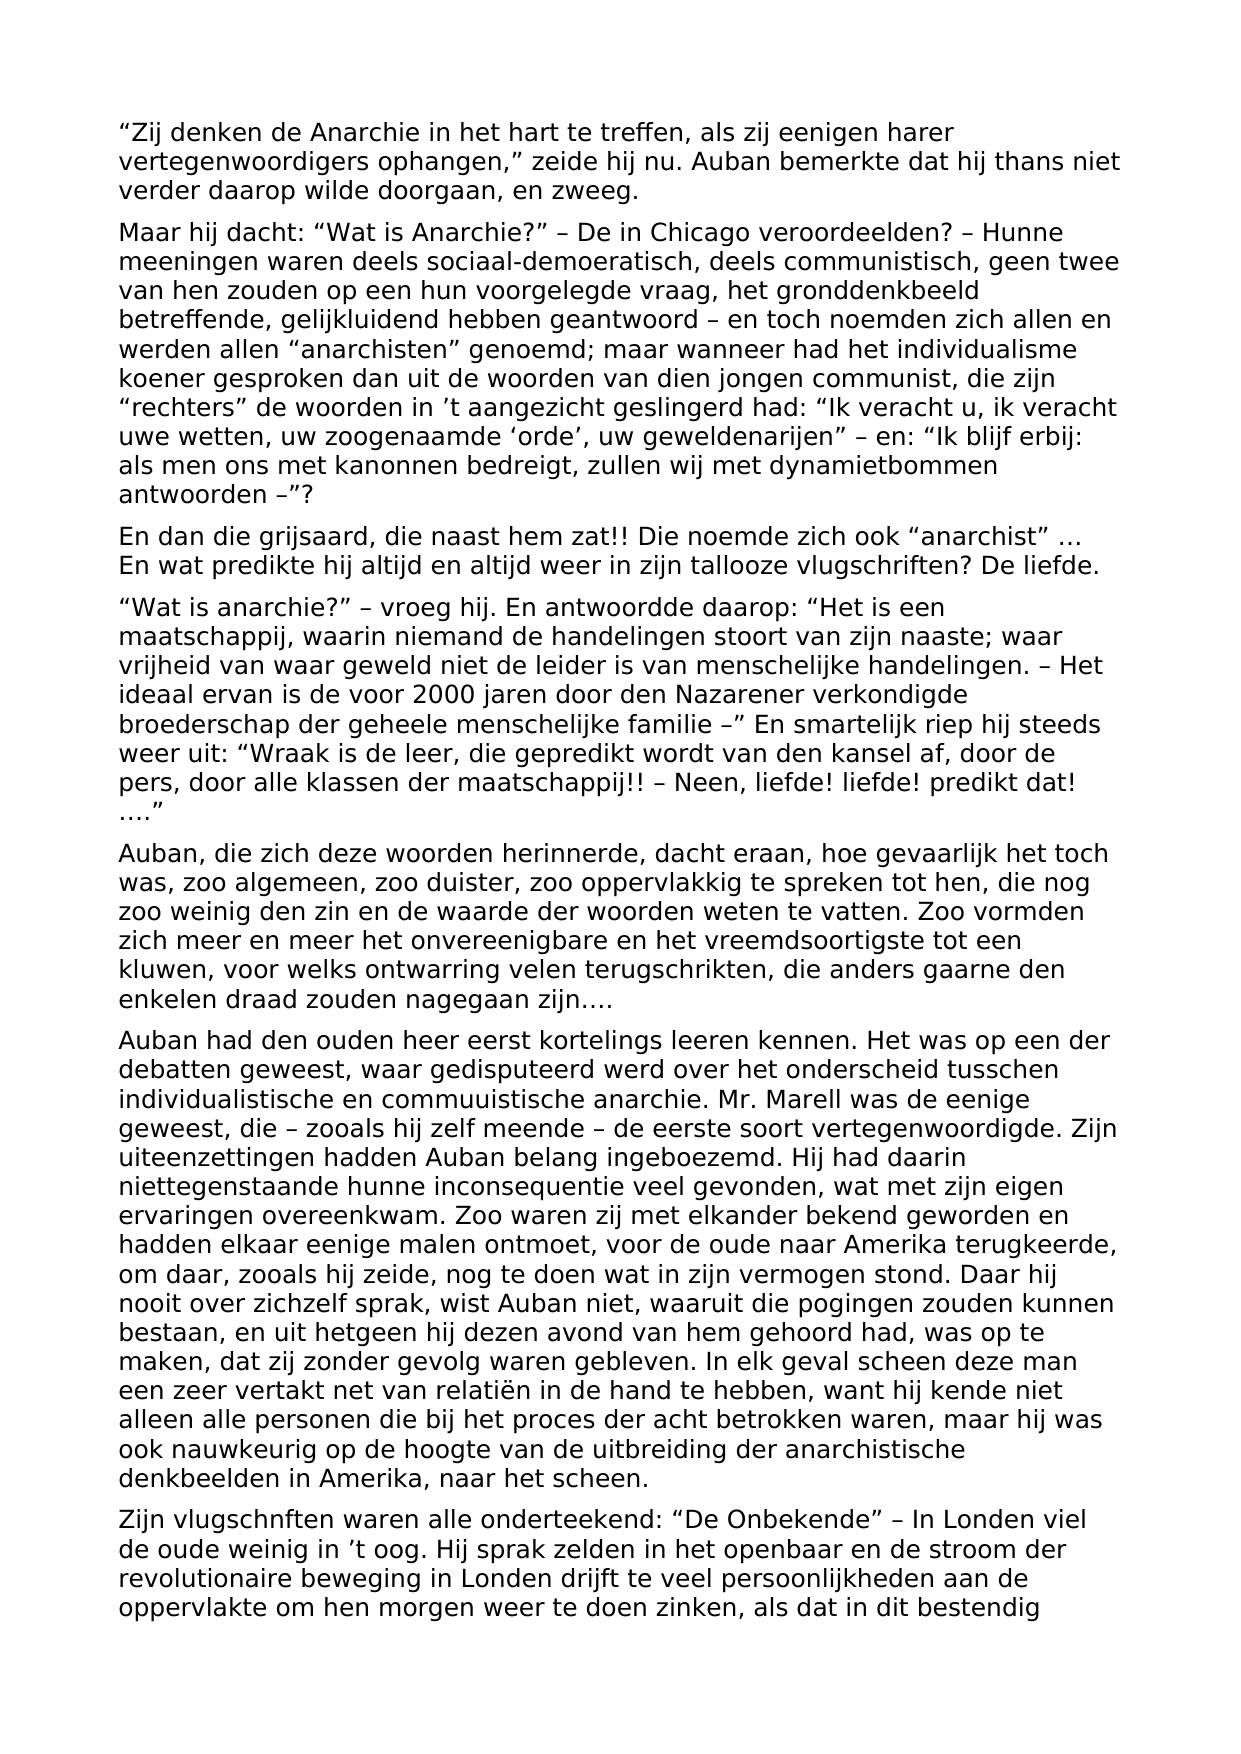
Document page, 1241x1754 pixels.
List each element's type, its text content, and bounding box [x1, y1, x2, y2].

text “Wat is anarchie?” – vroeg hij. En antwoordde daarop: “Het is een maatschappij, waarin niemand de handelingen stoort van zijn naaste; waar vrijheid van waar geweld niet de leider is van menschelijke handelingen. – Het ideaal ervan is de voor 2000 jaren door den Nazarener verkondigde broederschap der geheele menschelijke familie –” En smartelijk riep hij steeds weer uit: “Wraak is de leer, die gepredikt wordt van den kansel af, door de pers, door alle klassen der maatschappij!! – Neen, liefde! liefde! predikt dat!….” [118, 593, 1122, 826]
text En dan die grijsaard, die naast hem zat!! Die noemde zich ook “anarchist” … En wat predikte hij altijd en altijd weer in zijn tallooze vlugschriften? De liefde. [118, 522, 1122, 581]
text Zijn vlugschnften waren alle onderteekend: “De Onbekende” – In Londen viel de oude weinig in ’t oog. Hij sprak zelden in het openbaar en de stroom der revolutionaire beweging in Londen drijft te veel persoonlijkheden aan de oppervlakte om hen morgen weer te doen zinken, als dat in dit bestendig [118, 1506, 1122, 1622]
text “Zij denken de Anarchie in het hart te treffen, als zij eenigen harer vertegenwoordigers ophangen,” zeide hij nu. Auban bemerkte dat hij thans niet verder daarop wilde doorgaan, en zweeg. [118, 118, 1122, 206]
text Auban had den ouden heer eerst kortelings leeren kennen. Het was op een der debatten geweest, waar gedisputeerd werd over het onderscheid tusschen individualistische en commuuistische anarchie. Mr. Marell was de eenige geweest, die – zooals hij zelf meende – de eerste soort vertegenwoordigde. Zijn uiteenzettingen hadden Auban belang ingeboezemd. Hij had daarin niettegenstaande hunne inconsequentie veel gevonden, wat met zijn eigen ervaringen overeenkwam. Zoo waren zij met elkander bekend geworden en hadden elkaar eenige malen ontmoet, voor de oude naar Amerika terugkeerde‚ om daar, zooals hij zeide, nog te doen wat in zijn vermogen stond. Daar hij nooit over zichzelf sprak, wist Auban niet‚ waaruit die pogingen zouden kunnen bestaan, en uit hetgeen hij dezen avond van hem gehoord had, was op te maken, dat zij zonder gevolg waren gebleven. In elk geval scheen deze man een zeer vertakt net van relatiën in de hand te hebben, want hij kende niet alleen alle personen die bij het proces der acht betrokken waren, maar hij was ook nauwkeurig op de hoogte van de uitbreiding der anarchistische denkbeelden in Amerika, naar het scheen. [118, 1026, 1122, 1493]
text Auban, die zich deze woorden herinnerde, dacht eraan, hoe gevaarlijk het toch was, zoo algemeen, zoo duister, zoo oppervlakkig te spreken tot hen, die nog zoo weinig den zin en de waarde der woorden weten te vatten. Zoo vormden zich meer en meer het onvereenigbare en het vreemdsoortigste tot een kluwen, voor welks ontwarring velen terugschrikten, die anders gaarne den enkelen draad zouden nagegaan zijn…. [118, 839, 1122, 1014]
text Maar hij dacht: “Wat is Anarchie?” – De in Chicago veroordeelden? – Hunne meeningen waren deels sociaal-demoeratisch, deels communistisch, geen twee van hen zouden op een hun voorgelegde vraag, het gronddenkbeeld betreffende, gelijkluidend hebben geantwoord – en toch noemden zich allen en werden allen “anarchisten” genoemd; maar wanneer had het individualisme koener gesproken dan uit de woorden van dien jongen communist, die zijn “rechters” de woorden in ’t aangezicht geslingerd had: “Ik veracht u, ik veracht uwe wetten, uw zoogenaamde ‘orde’, uw geweldenarijen” – en: “Ik blijf erbij: als men ons met kanonnen bedreigt, zullen wij met dynamietbommen antwoorden –”? [118, 218, 1122, 510]
